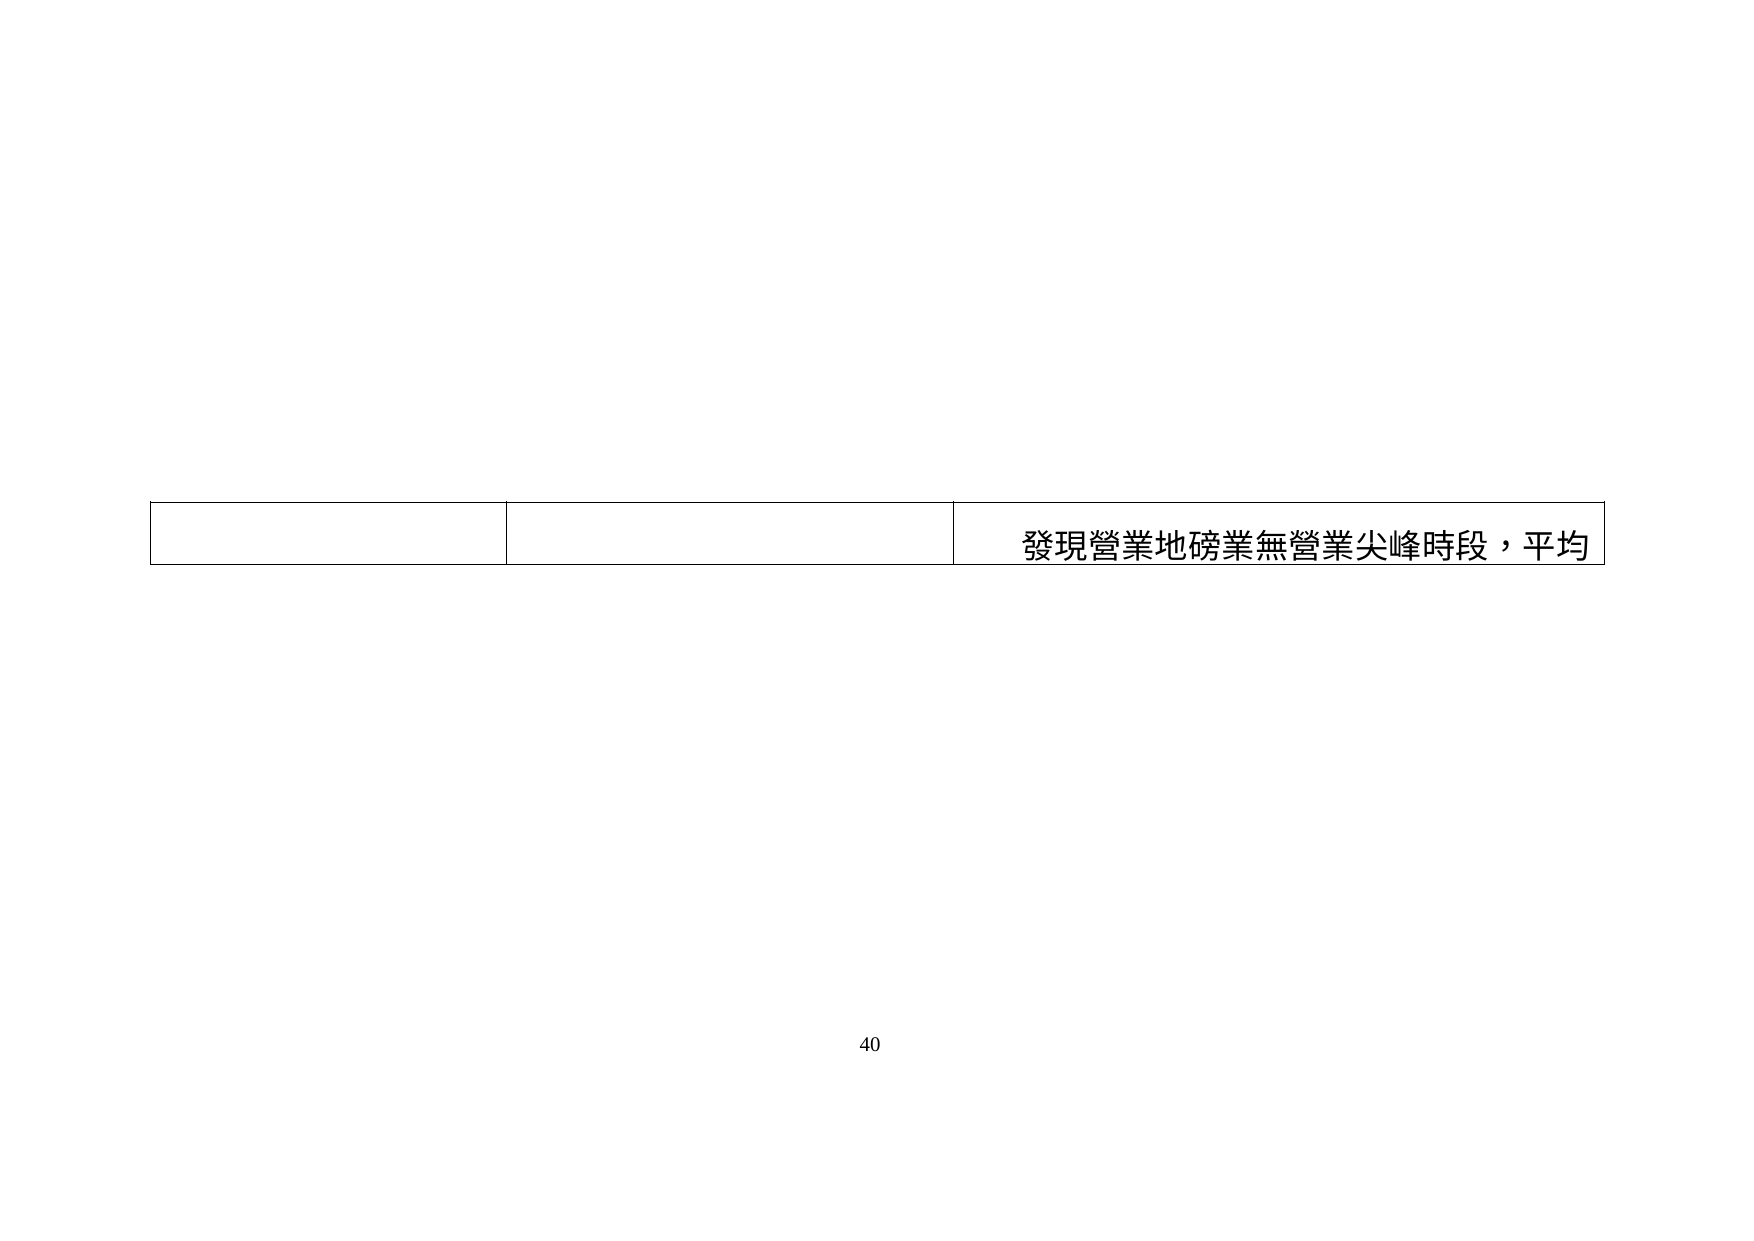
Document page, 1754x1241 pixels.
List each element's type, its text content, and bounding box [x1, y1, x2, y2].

table_cell [507, 503, 953, 564]
table_cell 發現營業地磅業無營業尖峰時段，平均 [954, 503, 1604, 564]
table_cell [151, 503, 506, 564]
